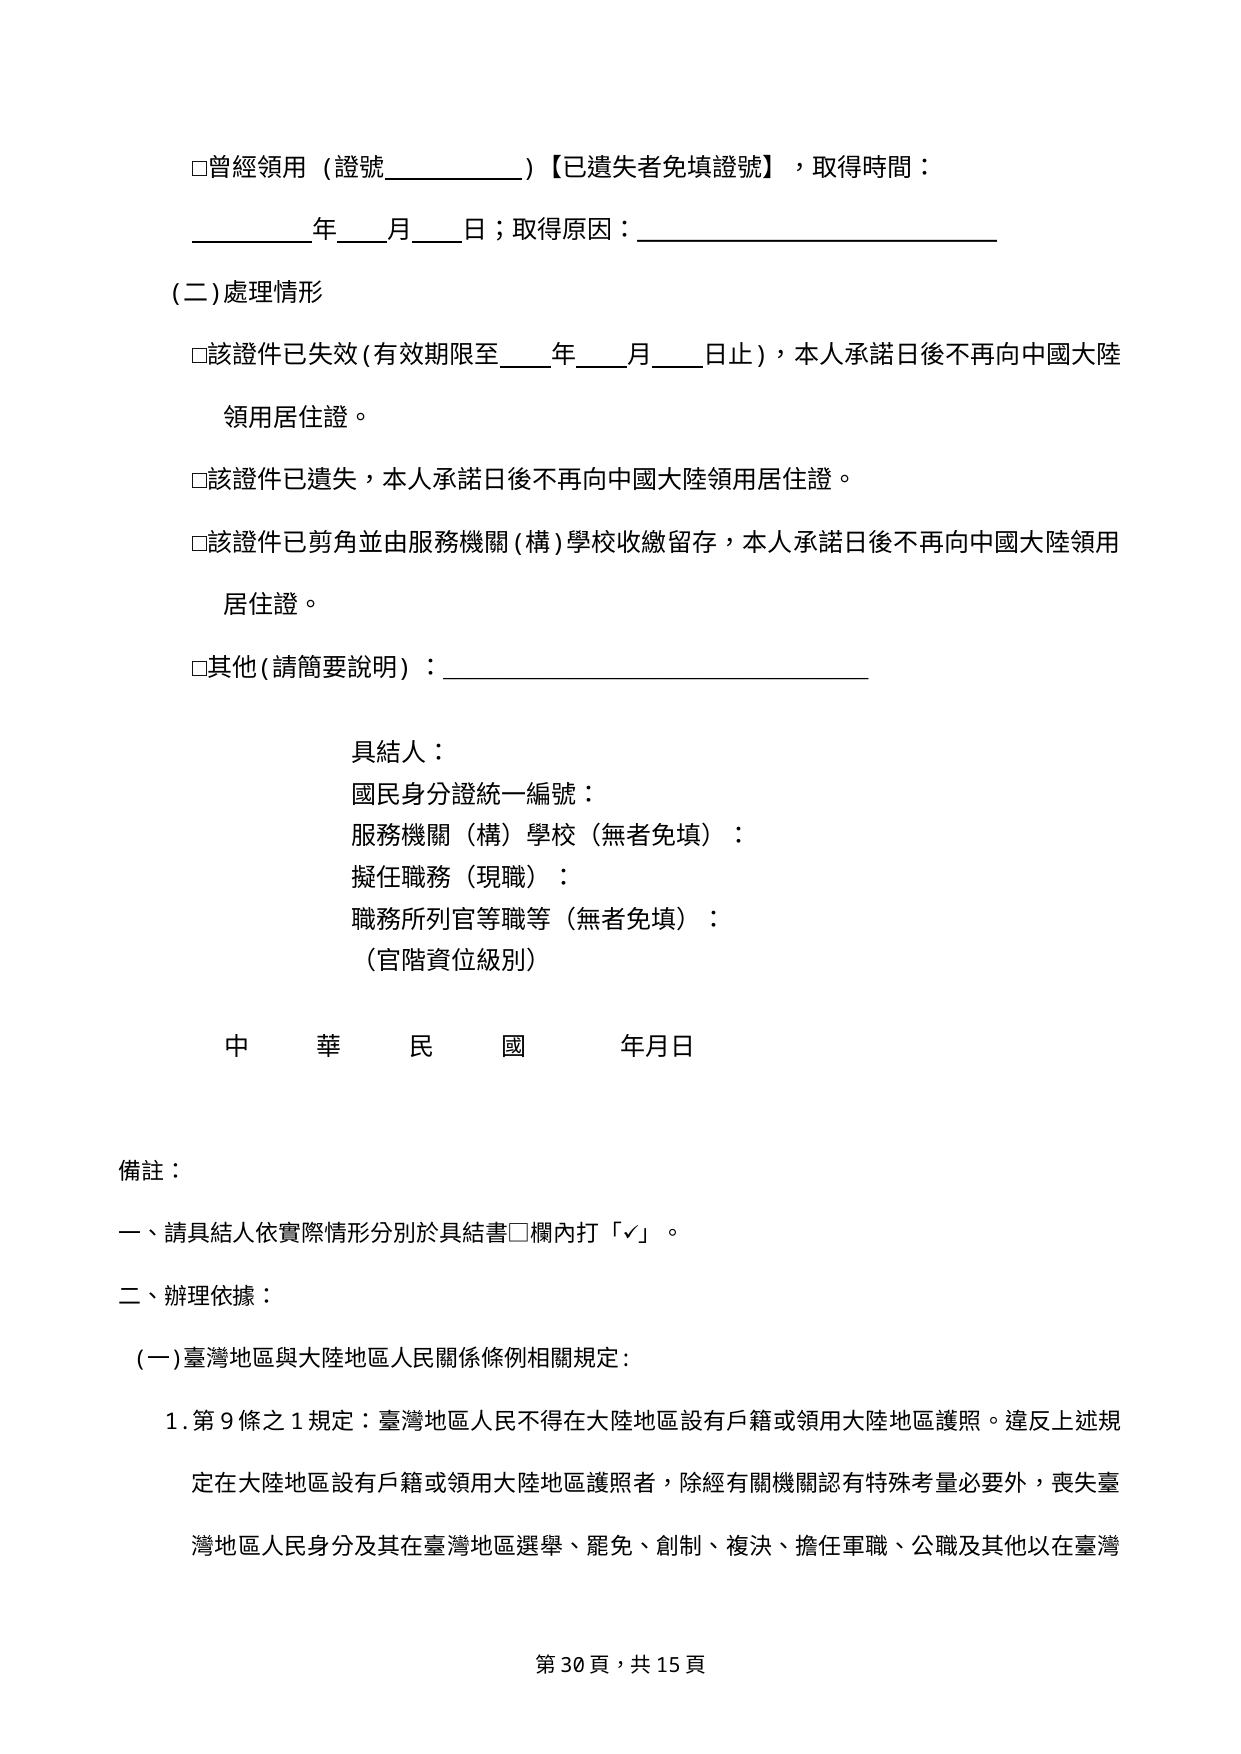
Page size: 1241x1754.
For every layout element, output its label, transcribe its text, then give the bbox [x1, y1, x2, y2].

text （官階資位級別） [118, 936, 1122, 978]
text 服務機關（構）學校（無者免填）： [118, 811, 1122, 853]
text 1.第9條之1規定：臺灣地區人民不得在大陸地區設有戶籍或領用大陸地區護照。違反上述規定在大陸地區設有戶籍或領用大陸地區護照者，除經有關機關認有特殊考量必要外，喪失臺灣地區人民身分及其在臺灣地區選舉、罷免、創制、複決、擔任軍職、公職及其他以在臺灣 [164, 1378, 1122, 1565]
text □該證件已失效(有效期限至 年 月 日止)，本人承諾日後不再向中國大陸領用居住證。 [192, 311, 1122, 436]
text 備註： [118, 1128, 1122, 1190]
text (二)處理情形 [168, 249, 1122, 311]
text 一、請具結人依實際情形分別於具結書□欄內打「」。 [118, 1190, 1122, 1253]
text □曾經領用 (證號 )【已遺失者免填證號】，取得時間： [192, 124, 1122, 186]
text □該證件已遺失，本人承諾日後不再向中國大陸領用居住證。 [192, 436, 1122, 499]
text 國民身分證統一編號： [118, 770, 1122, 811]
text □該證件已剪角並由服務機關(構)學校收繳留存，本人承諾日後不再向中國大陸領用居住證。 [192, 499, 1122, 624]
text 二、辦理依據： [118, 1253, 1122, 1315]
text 擬任職務（現職）： [118, 853, 1122, 895]
text 年 月 日；取得原因：________________________ [192, 186, 1122, 249]
text 具結人： [118, 728, 1122, 770]
text 職務所列官等職等（無者免填）： [118, 895, 1122, 936]
text 中 華 民 國 年月日 [224, 1003, 1063, 1128]
text (一)臺灣地區與大陸地區人民關係條例相關規定: [133, 1315, 1122, 1378]
text □其他(請簡要說明) ：__________________________________ [192, 624, 1122, 686]
